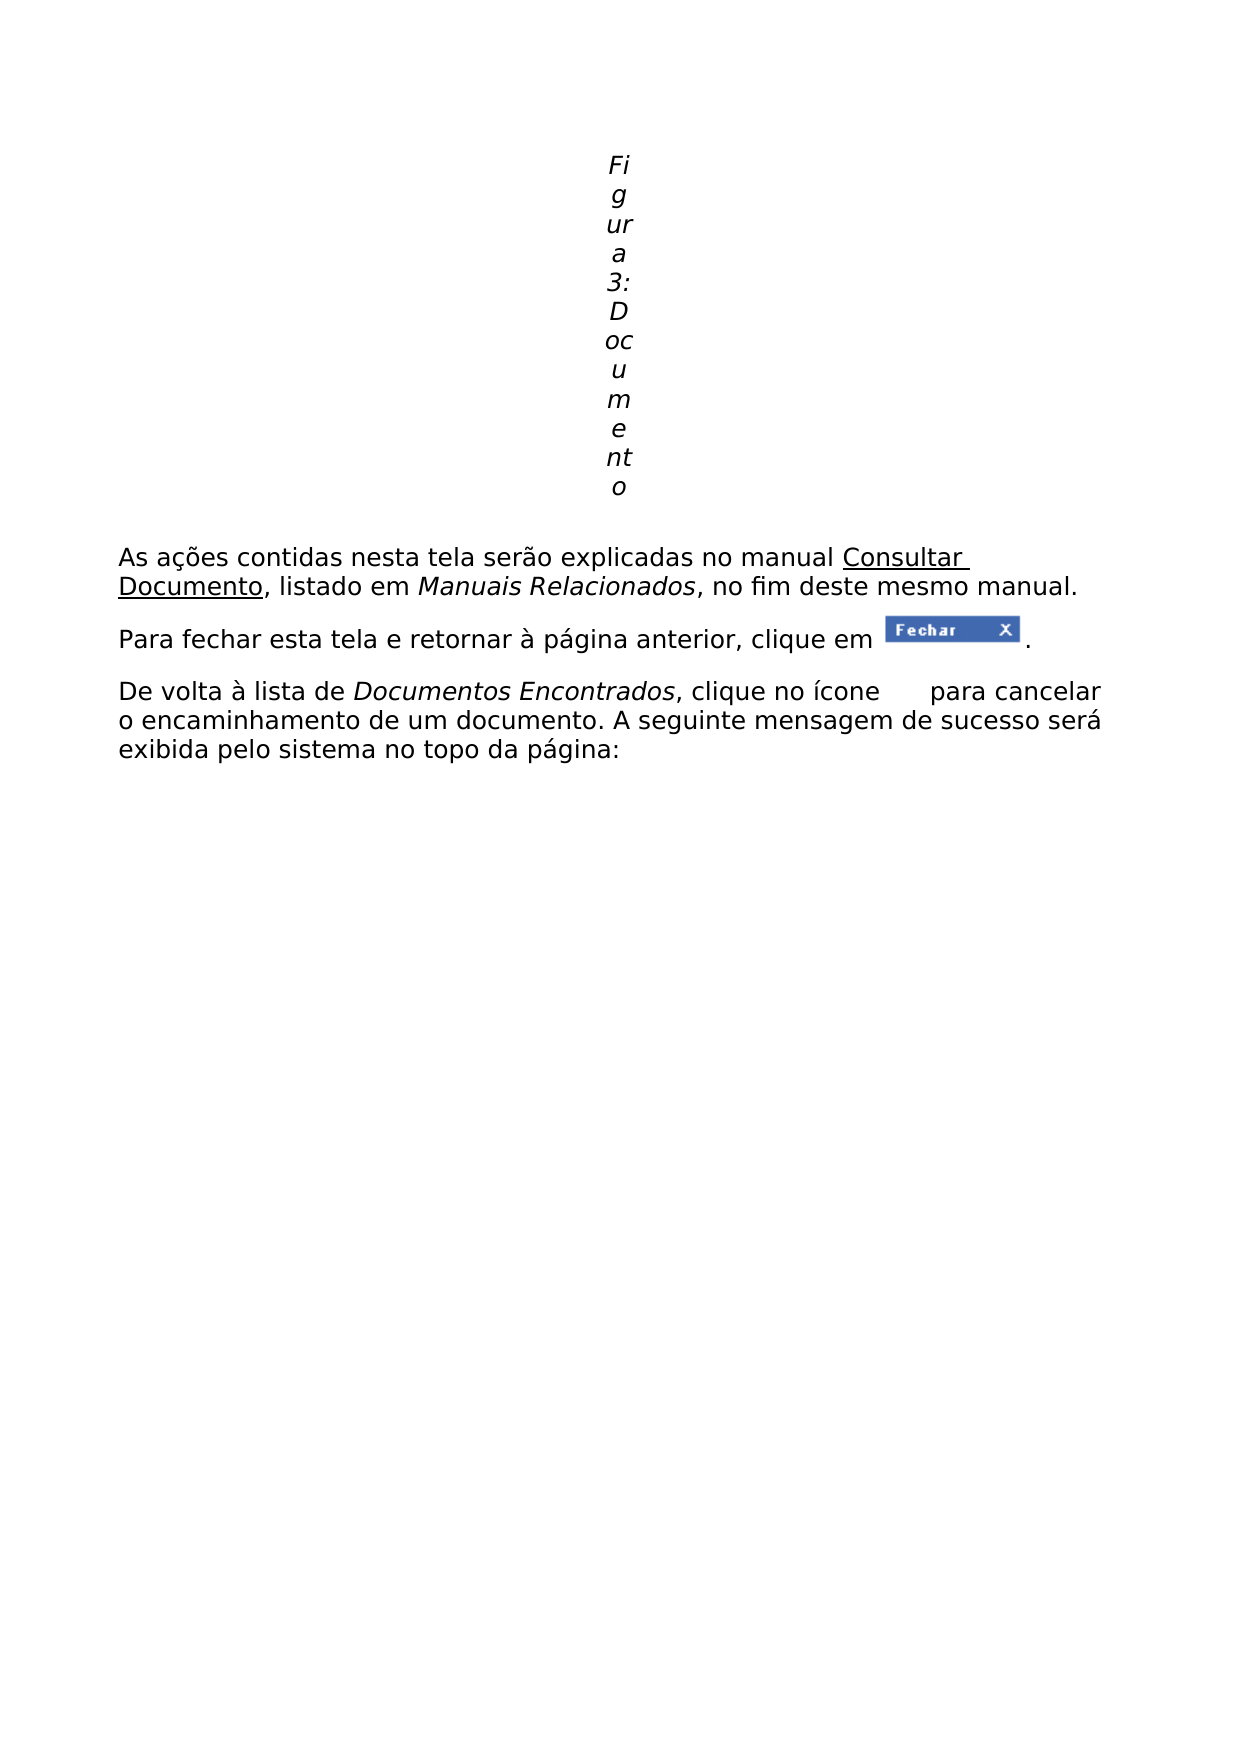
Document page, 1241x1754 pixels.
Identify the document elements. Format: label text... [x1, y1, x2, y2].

text As ações contidas nesta tela serão explicadas no manual Consultar Documento, listado em Manuais Relacionados, no fim deste mesmo manual. [118, 543, 1122, 602]
text Figura 3: Documento [603, 131, 637, 502]
picture [881, 614, 1024, 649]
text De volta à lista de Documentos Encontrados, clique no ícone para cancelar o encaminhamento de um documento. A seguinte mensagem de sucesso será exibida pelo sistema no topo da página: [118, 667, 1122, 764]
text Para fechar esta tela e retornar à página anterior, clique em . [118, 614, 1122, 654]
